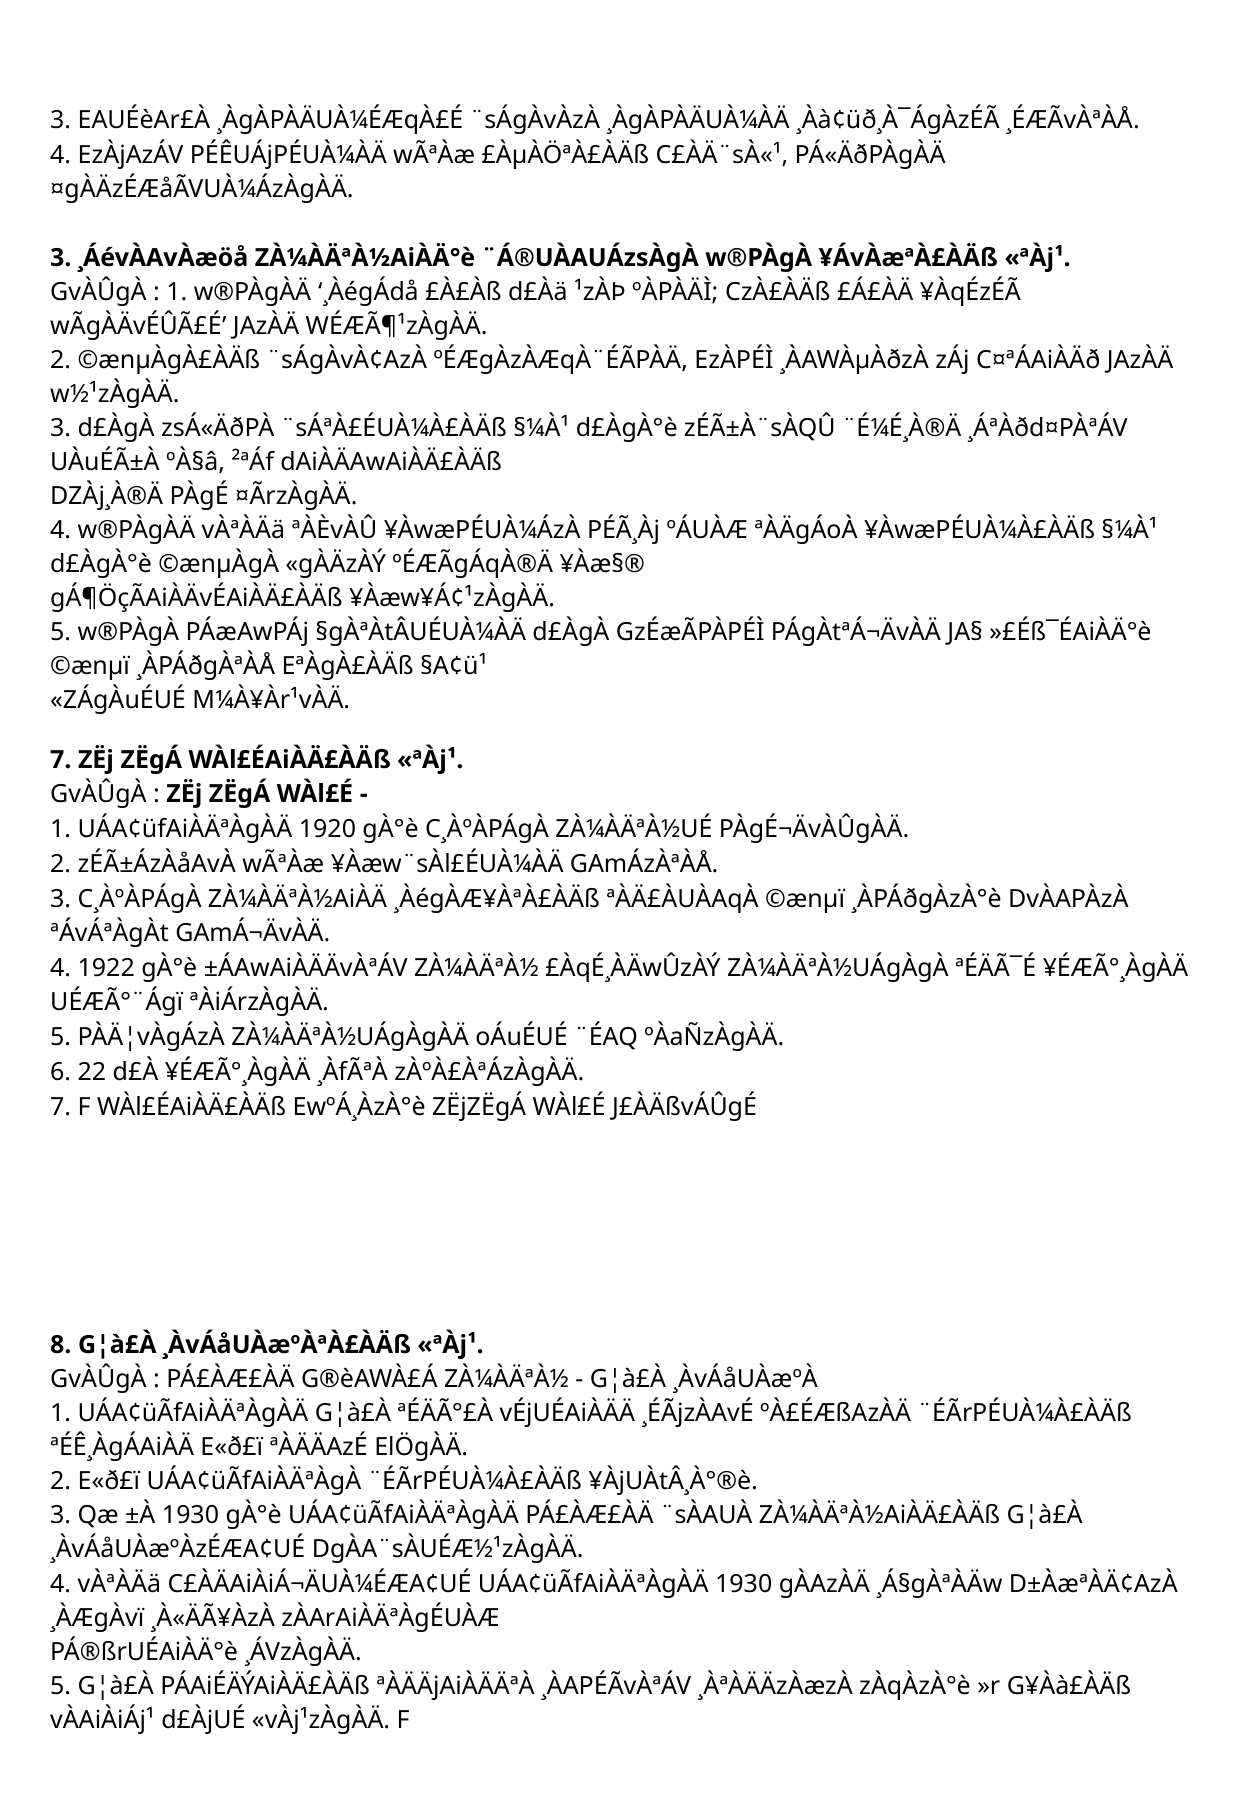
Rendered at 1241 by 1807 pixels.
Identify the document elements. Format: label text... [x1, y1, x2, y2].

text PÁ®ßrUÉAiÀÄ°è ¸ÁVzÀgÀÄ. [50, 1633, 1191, 1667]
text 3. d£ÀgÀ zsÁ«ÄðPÀ ¨sÁªÀ£ÉUÀ¼À£ÀÄß §¼À¹ d£ÀgÀ°è zÉÃ±À¨sÀQÛ ¨É¼É¸À®Ä ¸ÁªÀðd¤PÀªÁV UÀuÉÃ±À ºÀ§â, ²ªÁf dAiÀÄAwAiÀÄ£ÀÄß [50, 409, 1191, 478]
text 1. UÁA¢üfAiÀÄªÀgÀÄ 1920 gÀ°è C¸ÀºÀPÁgÀ ZÀ¼ÀÄªÀ½UÉ PÀgÉ¬ÄvÀÛgÀÄ. [50, 810, 1191, 844]
text DZÀj¸À®Ä PÀgÉ ¤ÃrzÀgÀÄ. [50, 478, 1191, 512]
text GvÀÛgÀ : 1. w®PÀgÀÄ ‘¸ÀégÁdå £À£Àß d£Àä ¹zÀÞ ºÀPÀÄÌ; CzÀ£ÀÄß £Á£ÀÄ ¥ÀqÉzÉÃ wÃgÀÄvÉÛÃ£É’ JAzÀÄ WÉÆÃ¶¹zÀgÀÄ. [50, 273, 1191, 341]
text 3. EAUÉèAr£À ¸ÀgÀPÀÄUÀ¼ÉÆqÀ£É ¨sÁgÀvÀzÀ ¸ÀgÀPÀÄUÀ¼ÀÄ ¸Àà¢üð¸À¯ÁgÀzÉÃ ¸ÉÆÃvÀªÀÅ. [50, 102, 1191, 136]
text 3. C¸ÀºÀPÁgÀ ZÀ¼ÀÄªÀ½AiÀÄ ¸ÀégÀÆ¥ÀªÀ£ÀÄß ªÀÄ£ÀUÀAqÀ ©ænμï ¸ÀPÁðgÀzÀ°è DvÀAPÀzÀ ªÁvÁªÀgÀt GAmÁ¬ÄvÀÄ. [50, 880, 1191, 948]
text 6. 22 d£À ¥ÉÆÃ°¸ÀgÀÄ ¸ÀfÃªÀ zÀºÀ£ÀªÁzÀgÀÄ. [50, 1053, 1191, 1087]
text GvÀÛgÀ : ZËj ZËgÁ WÀl£É - [50, 776, 1191, 810]
text 2. E«ð£ï UÁA¢üÃfAiÀÄªÀgÀ ¨ÉÃrPÉUÀ¼À£ÀÄß ¥ÀjUÀtÂ¸À°®è. [50, 1463, 1191, 1497]
text 5. w®PÀgÀ PÁæAwPÁj §gÀªÀtÂUÉUÀ¼ÀÄ d£ÀgÀ GzÉæÃPÀPÉÌ PÁgÀtªÁ¬ÄvÀÄ JA§ »£Éß¯ÉAiÀÄ°è ©ænμï ¸ÀPÁðgÀªÀÅ EªÀgÀ£ÀÄß §A¢ü¹ [50, 614, 1191, 682]
text 8. G¦à£À ¸ÀvÁåUÀæºÀªÀ£ÀÄß «ªÀj¹. [50, 1327, 1191, 1361]
text 4. w®PÀgÀÄ vÀªÀÄä ªÀÈvÀÛ ¥ÀwæPÉUÀ¼ÁzÀ PÉÃ¸Àj ºÁUÀÆ ªÀÄgÁoÀ ¥ÀwæPÉUÀ¼À£ÀÄß §¼À¹ d£ÀgÀ°è ©ænμÀgÀ «gÀÄzÀÝ ºÉÆÃgÁqÀ®Ä ¥Àæ§® [50, 512, 1191, 580]
text 2. zÉÃ±ÁzÀåAvÀ wÃªÀæ ¥Àæw¨sÀl£ÉUÀ¼ÀÄ GAmÁzÀªÀÅ. [50, 845, 1191, 879]
text GvÀÛgÀ : PÁ£ÀÆ£ÀÄ G®èAWÀ£Á ZÀ¼ÀÄªÀ½ - G¦à£À ¸ÀvÁåUÀæºÀ [50, 1361, 1191, 1395]
text 5. G¦à£À PÁAiÉÄÝAiÀÄ£ÀÄß ªÀÄÄjAiÀÄÄªÀ ¸ÀAPÉÃvÀªÁV ¸ÀªÀÄÄzÀæzÀ zÀqÀzÀ°è »r G¥Àà£ÀÄß vÀAiÀiÁj¹ d£ÀjUÉ «vÀj¹zÀgÀÄ. F [50, 1667, 1191, 1736]
text 4. EzÀjAzÁV PÉÊUÁjPÉUÀ¼ÀÄ wÃªÀæ £ÀμÀÖªÀ£ÀÄß C£ÀÄ¨sÀ«¹, PÁ«ÄðPÀgÀÄ ¤gÀÄzÉÆåÃVUÀ¼ÁzÀgÀÄ. [50, 137, 1191, 205]
text 3. ¸ÁévÀAvÀæöå ZÀ¼ÀÄªÀ½AiÀÄ°è ¨Á®UÀAUÁzsÀgÀ w®PÀgÀ ¥ÁvÀæªÀ£ÀÄß «ªÀj¹. [50, 239, 1191, 273]
text 7. F WÀl£ÉAiÀÄ£ÀÄß EwºÁ¸ÀzÀ°è ZËjZËgÁ WÀl£É J£ÀÄßvÁÛgÉ [50, 1088, 1191, 1122]
text 3. Qæ ±À 1930 gÀ°è UÁA¢üÃfAiÀÄªÀgÀÄ PÁ£ÀÆ£ÀÄ ¨sÀAUÀ ZÀ¼ÀÄªÀ½AiÀÄ£ÀÄß G¦à£À ¸ÀvÁåUÀæºÀzÉÆA¢UÉ DgÀA¨sÀUÉÆ½¹zÀgÀÄ. [50, 1497, 1191, 1565]
text 2. ©ænμÀgÀ£ÀÄß ¨sÁgÀvÀ¢AzÀ ºÉÆgÀzÀÆqÀ¨ÉÃPÀÄ, EzÀPÉÌ ¸ÀAWÀμÀðzÀ zÁj C¤ªÁAiÀÄð JAzÀÄ w½¹zÀgÀÄ. [50, 341, 1191, 409]
text 1. UÁA¢üÃfAiÀÄªÀgÀÄ G¦à£À ªÉÄÃ°£À vÉjUÉAiÀÄÄ ¸ÉÃjzÀAvÉ ºÀ£ÉÆßAzÀÄ ¨ÉÃrPÉUÀ¼À£ÀÄß ªÉÊ¸ÀgÁAiÀÄ E«ð£ï ªÀÄÄAzÉ ElÖgÀÄ. [50, 1395, 1191, 1463]
text 7. ZËj ZËgÁ WÀl£ÉAiÀÄ£ÀÄß «ªÀj¹. [50, 742, 1191, 776]
text 4. 1922 gÀ°è ±ÁAwAiÀÄÄvÀªÁV ZÀ¼ÀÄªÀ½ £ÀqÉ¸ÀÄwÛzÀÝ ZÀ¼ÀÄªÀ½UÁgÀgÀ ªÉÄÃ¯É ¥ÉÆÃ°¸ÀgÀÄ UÉÆÃ°¨Ágï ªÀiÁrzÀgÀÄ. [50, 949, 1191, 1017]
text «ZÁgÀuÉUÉ M¼À¥Àr¹vÀÄ. [50, 682, 1191, 716]
text gÁ¶ÖçÃAiÀÄvÉAiÀÄ£ÀÄß ¥Àæw¥Á¢¹zÀgÀÄ. [50, 580, 1191, 614]
text 4. vÀªÀÄä C£ÀÄAiÀiÁ¬ÄUÀ¼ÉÆA¢UÉ UÁA¢üÃfAiÀÄªÀgÀÄ 1930 gÀAzÀÄ ¸Á§gÀªÀÄw D±ÀæªÀÄ¢AzÀ ¸ÀÆgÀvï ¸À«ÄÃ¥ÀzÀ zÀArAiÀÄªÀgÉUÀÆ [50, 1565, 1191, 1633]
text 5. PÀÄ¦vÀgÁzÀ ZÀ¼ÀÄªÀ½UÁgÀgÀÄ oÁuÉUÉ ¨ÉAQ ºÀaÑzÀgÀÄ. [50, 1018, 1191, 1052]
